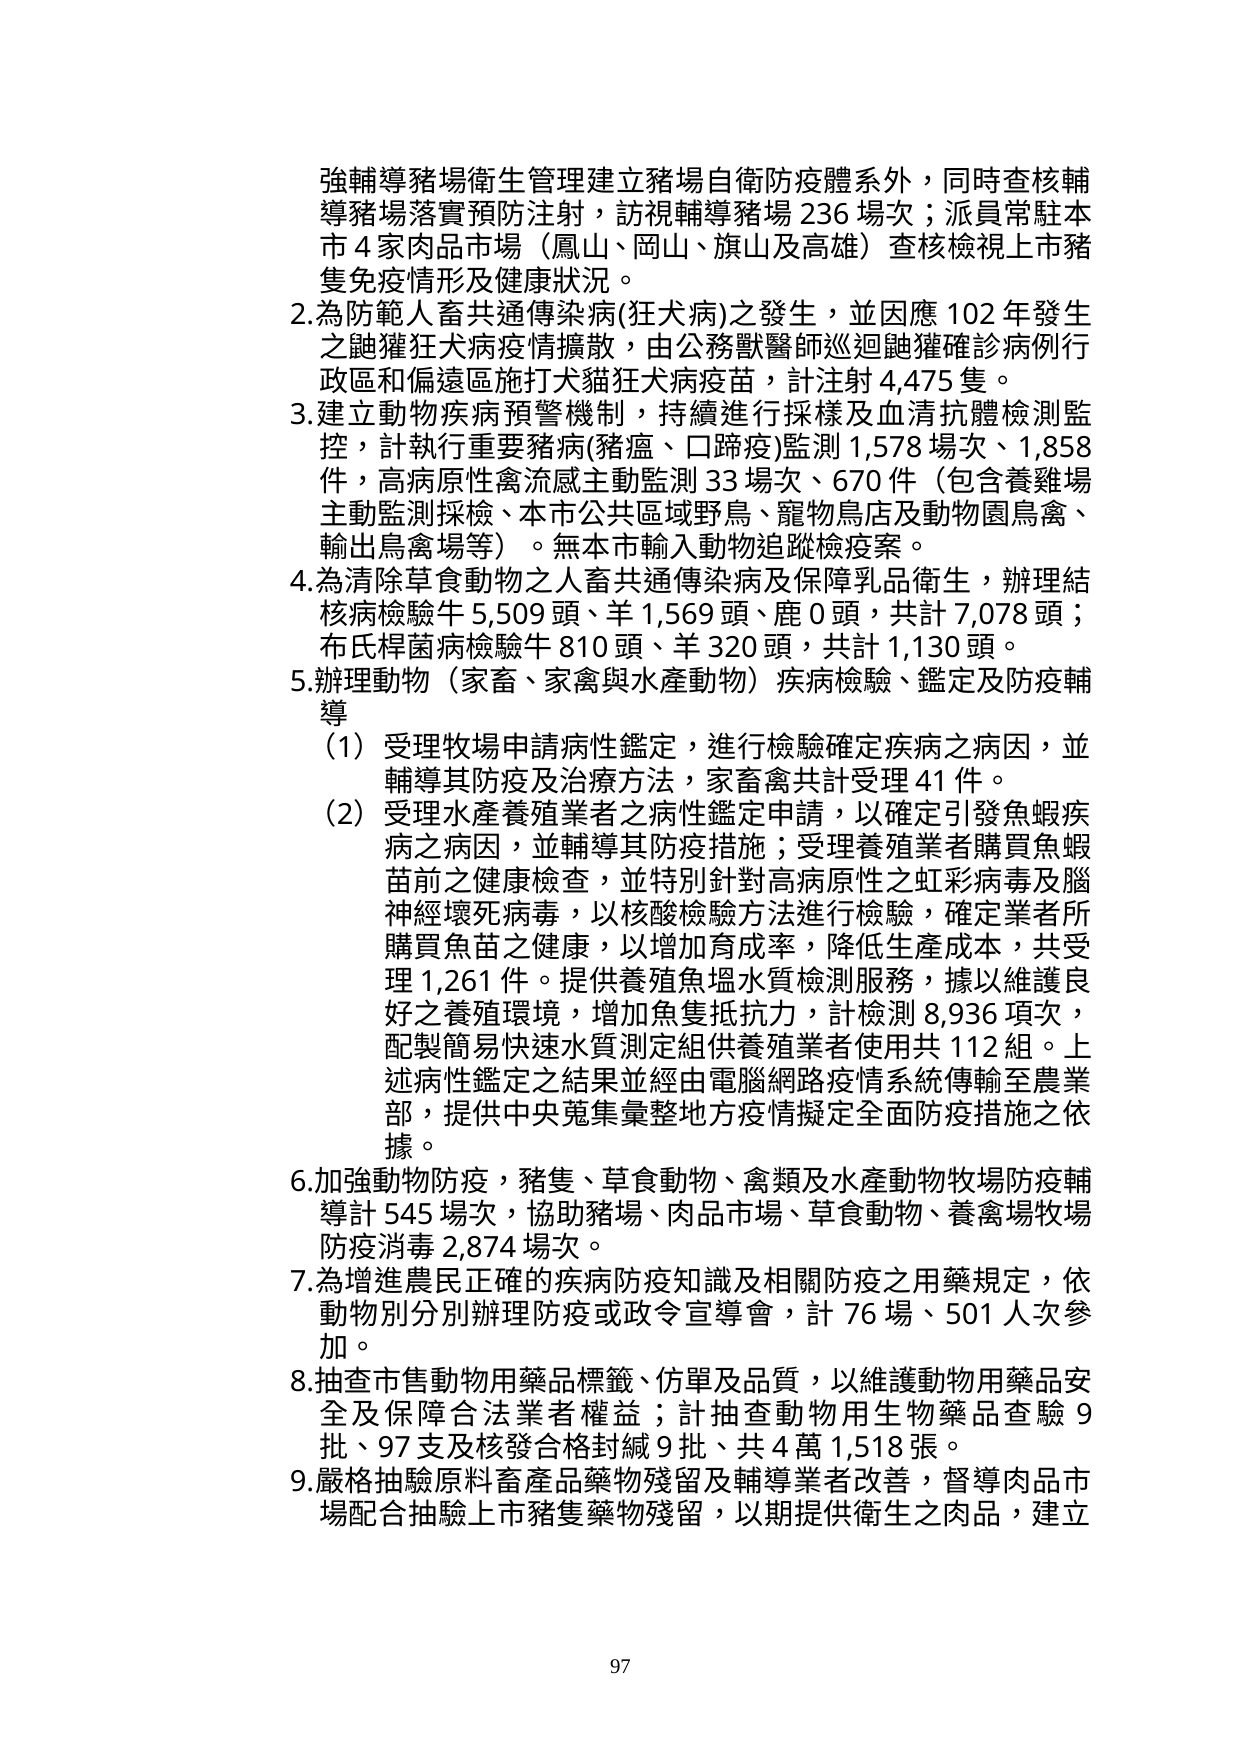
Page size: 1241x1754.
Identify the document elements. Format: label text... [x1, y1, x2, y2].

text 4.為清除草食動物之人畜共通傳染病及保障乳品衛生，辦理結核病檢驗牛5,509頭、羊1,569頭、鹿0頭，共計7,078頭；布氏桿菌病檢驗牛810頭、羊320頭，共計1,130頭。 [289, 564, 1092, 664]
text 5.辦理動物（家畜、家禽與水產動物）疾病檢驗、鑑定及防疫輔導 [289, 664, 1092, 731]
text 6.加強動物防疫，豬隻、草食動物、禽類及水產動物牧場防疫輔導計545場次，協助豬場、肉品市場、草食動物、養禽場牧場防疫消毒2,874場次。 [289, 1164, 1092, 1264]
text （2）受理水產養殖業者之病性鑑定申請，以確定引發魚蝦疾病之病因，並輔導其防疫措施；受理養殖業者購買魚蝦苗前之健康檢查，並特別針對高病原性之虹彩病毒及腦神經壞死病毒，以核酸檢驗方法進行檢驗，確定業者所購買魚苗之健康，以增加育成率，降低生產成本，共受理1,261件。提供養殖魚塭水質檢測服務，據以維護良好之養殖環境，增加魚隻抵抗力，計檢測8,936項次，配製簡易快速水質測定組供養殖業者使用共112組。上述病性鑑定之結果並經由電腦網路疫情系統傳輸至農業部，提供中央蒐集彙整地方疫情擬定全面防疫措施之依據。 [307, 798, 1092, 1164]
text 9.嚴格抽驗原料畜產品藥物殘留及輔導業者改善，督導肉品市場配合抽驗上市豬隻藥物殘留，以期提供衛生之肉品，建立 [289, 1464, 1092, 1531]
text 8.抽查市售動物用藥品標籤、仿單及品質，以維護動物用藥品安全及保障合法業者權益；計抽查動物用生物藥品查驗9批、97支及核發合格封緘9批、共4萬1,518張。 [289, 1364, 1092, 1464]
text （1）受理牧場申請病性鑑定，進行檢驗確定疾病之病因，並輔導其防疫及治療方法，家畜禽共計受理41件。 [307, 731, 1092, 798]
text 7.為增進農民正確的疾病防疫知識及相關防疫之用藥規定，依動物別分別辦理防疫或政令宣導會，計76場、501人次參加。 [289, 1264, 1092, 1364]
text 強輔導豬場衛生管理建立豬場自衛防疫體系外，同時查核輔導豬場落實預防注射，訪視輔導豬場236場次；派員常駐本市4家肉品市場（鳳山、岡山、旗山及高雄）查核檢視上市豬隻免疫情形及健康狀況。 [289, 164, 1092, 298]
text 2.為防範人畜共通傳染病(狂犬病)之發生，並因應102年發生之鼬獾狂犬病疫情擴散，由公務獸醫師巡迴鼬獾確診病例行政區和偏遠區施打犬貓狂犬病疫苗，計注射4,475隻。 [289, 298, 1092, 398]
text 3.建立動物疾病預警機制，持續進行採樣及血清抗體檢測監控，計執行重要豬病(豬瘟、口蹄疫)監測1,578場次、1,858件，高病原性禽流感主動監測33場次、670件（包含養雞場主動監測採檢、本市公共區域野鳥、寵物鳥店及動物園鳥禽、輸出鳥禽場等）。無本市輸入動物追蹤檢疫案。 [289, 398, 1092, 564]
